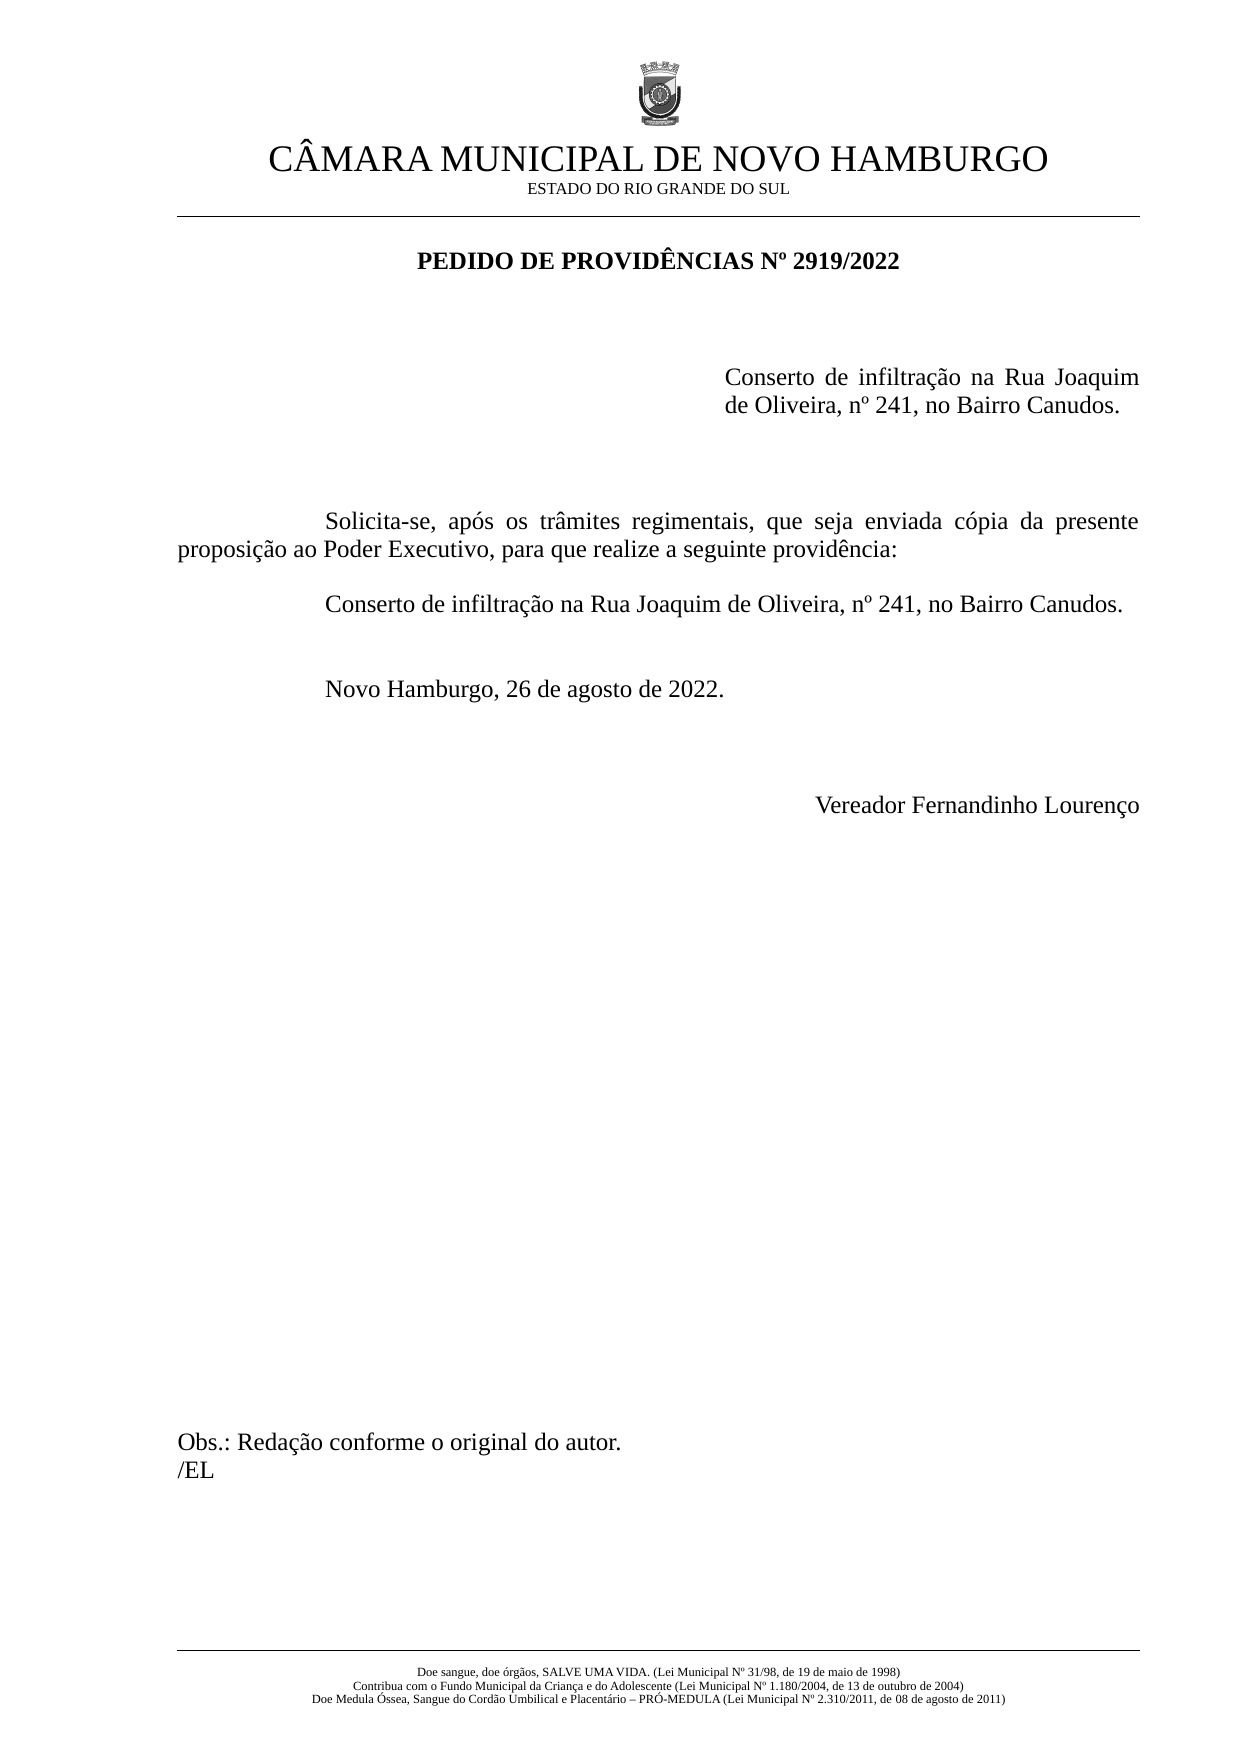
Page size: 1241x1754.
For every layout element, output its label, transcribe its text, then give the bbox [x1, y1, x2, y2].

text Vereador Fernandinho Lourenço [649, 791, 1140, 819]
list Conserto de infiltração na Rua Joaquim de Oliveira, nº 241, no Bairro Canudos. [177, 590, 1140, 618]
list Conserto de infiltração na Rua Joaquim de Oliveira, nº 241, no Bairro Canudos. [687, 363, 1140, 418]
text /EL [177, 1456, 1140, 1484]
text Solicita-se, após os trâmites regimentais, que seja enviada cópia da presente proposição ao Poder Executivo, para que realize a seguinte providência: [177, 507, 1140, 562]
text PEDIDO DE PROVIDÊNCIAS Nº 2919/2022 [177, 247, 1140, 274]
text Novo Hamburgo, 26 de agosto de 2022. [177, 675, 1140, 703]
text Obs.: Redação conforme o original do autor. [177, 1428, 1140, 1456]
